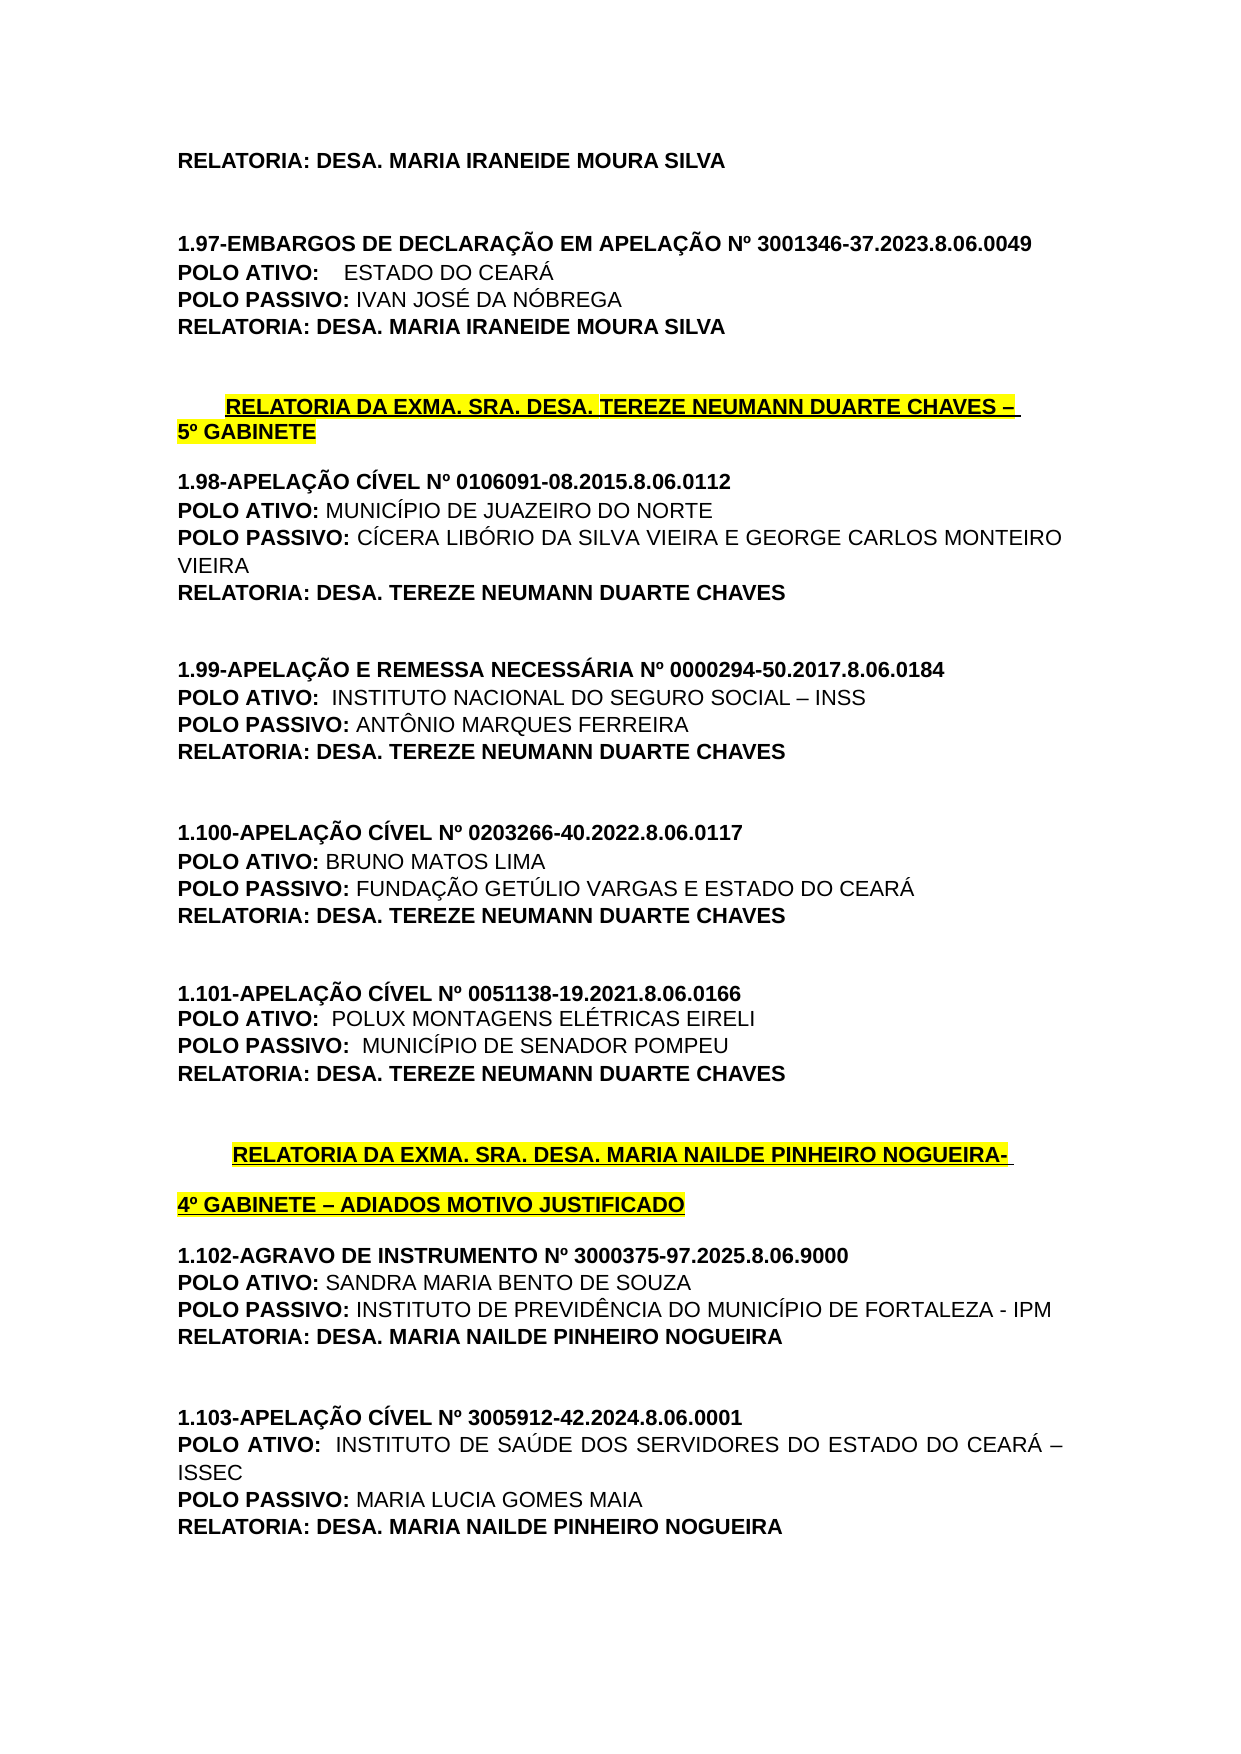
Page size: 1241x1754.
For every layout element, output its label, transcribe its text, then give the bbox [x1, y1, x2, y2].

text POLO ATIVO: BRUNO MATOS LIMA [177, 849, 1063, 874]
text POLO ATIVO: SANDRA MARIA BENTO DE SOUZA [177, 1270, 1063, 1295]
text 1.98-APELAÇÃO CÍVEL Nº 0106091-08.2015.8.06.0112 [177, 469, 1063, 494]
text POLO ATIVO: POLUX MONTAGENS ELÉTRICAS EIRELI [177, 1006, 1063, 1031]
text POLO PASSIVO: FUNDAÇÃO GETÚLIO VARGAS E ESTADO DO CEARÁ [177, 876, 1063, 901]
text 1.97-EMBARGOS DE DECLARAÇÃO EM APELAÇÃO Nº 3001346-37.2023.8.06.0049 [177, 231, 1063, 256]
text POLO ATIVO: INSTITUTO NACIONAL DO SEGURO SOCIAL – INSS [177, 684, 1063, 710]
text POLO PASSIVO: MARIA LUCIA GOMES MAIA [177, 1487, 1063, 1512]
text RELATORIA DA EXMA. SRA. DESA. MARIA NAILDE PINHEIRO NOGUEIRA- [177, 1142, 1063, 1167]
text POLO ATIVO: MUNICÍPIO DE JUAZEIRO DO NORTE [177, 498, 1063, 523]
text 5º GABINETE [177, 419, 1063, 444]
text RELATORIA: DESA. MARIA IRANEIDE MOURA SILVA [177, 314, 1063, 339]
text 1.101-APELAÇÃO CÍVEL Nº 0051138-19.2021.8.06.0166 [177, 981, 1063, 1006]
text POLO PASSIVO: INSTITUTO DE PREVIDÊNCIA DO MUNICÍPIO DE FORTALEZA - IPM [177, 1297, 1063, 1322]
text RELATORIA: DESA. MARIA IRANEIDE MOURA SILVA [177, 148, 1063, 173]
text RELATORIA: DESA. MARIA NAILDE PINHEIRO NOGUEIRA [177, 1514, 1063, 1539]
text POLO ATIVO: INSTITUTO DE SAÚDE DOS SERVIDORES DO ESTADO DO CEARÁ – ISSEC [177, 1432, 1063, 1485]
text RELATORIA: DESA. TEREZE NEUMANN DUARTE CHAVES [177, 903, 1063, 928]
text RELATORIA: DESA. MARIA NAILDE PINHEIRO NOGUEIRA [177, 1324, 1063, 1349]
text POLO PASSIVO: IVAN JOSÉ DA NÓBREGA [177, 287, 1063, 312]
text POLO PASSIVO: CÍCERA LIBÓRIO DA SILVA VIEIRA E GEORGE CARLOS MONTEIRO VIEIRA [177, 525, 1063, 578]
text RELATORIA: DESA. TEREZE NEUMANN DUARTE CHAVES [177, 739, 1063, 764]
text 1.103-APELAÇÃO CÍVEL Nº 3005912-42.2024.8.06.0001 [177, 1405, 1063, 1430]
text RELATORIA DA EXMA. SRA. DESA. TEREZE NEUMANN DUARTE CHAVES – [177, 393, 1063, 419]
text POLO ATIVO: ESTADO DO CEARÁ [177, 259, 1063, 285]
text 4º GABINETE – ADIADOS MOTIVO JUSTIFICADO [177, 1192, 1063, 1217]
text RELATORIA: DESA. TEREZE NEUMANN DUARTE CHAVES [177, 580, 1063, 605]
text 1.102-AGRAVO DE INSTRUMENTO Nº 3000375-97.2025.8.06.9000 [177, 1242, 1063, 1268]
text 1.100-APELAÇÃO CÍVEL Nº 0203266-40.2022.8.06.0117 [177, 820, 1063, 845]
text 1.99-APELAÇÃO E REMESSA NECESSÁRIA Nº 0000294-50.2017.8.06.0184 [177, 657, 1063, 682]
text POLO PASSIVO: ANTÔNIO MARQUES FERREIRA [177, 712, 1063, 737]
text POLO PASSIVO: MUNICÍPIO DE SENADOR POMPEU [177, 1033, 1063, 1058]
text RELATORIA: DESA. TEREZE NEUMANN DUARTE CHAVES [177, 1061, 1063, 1086]
